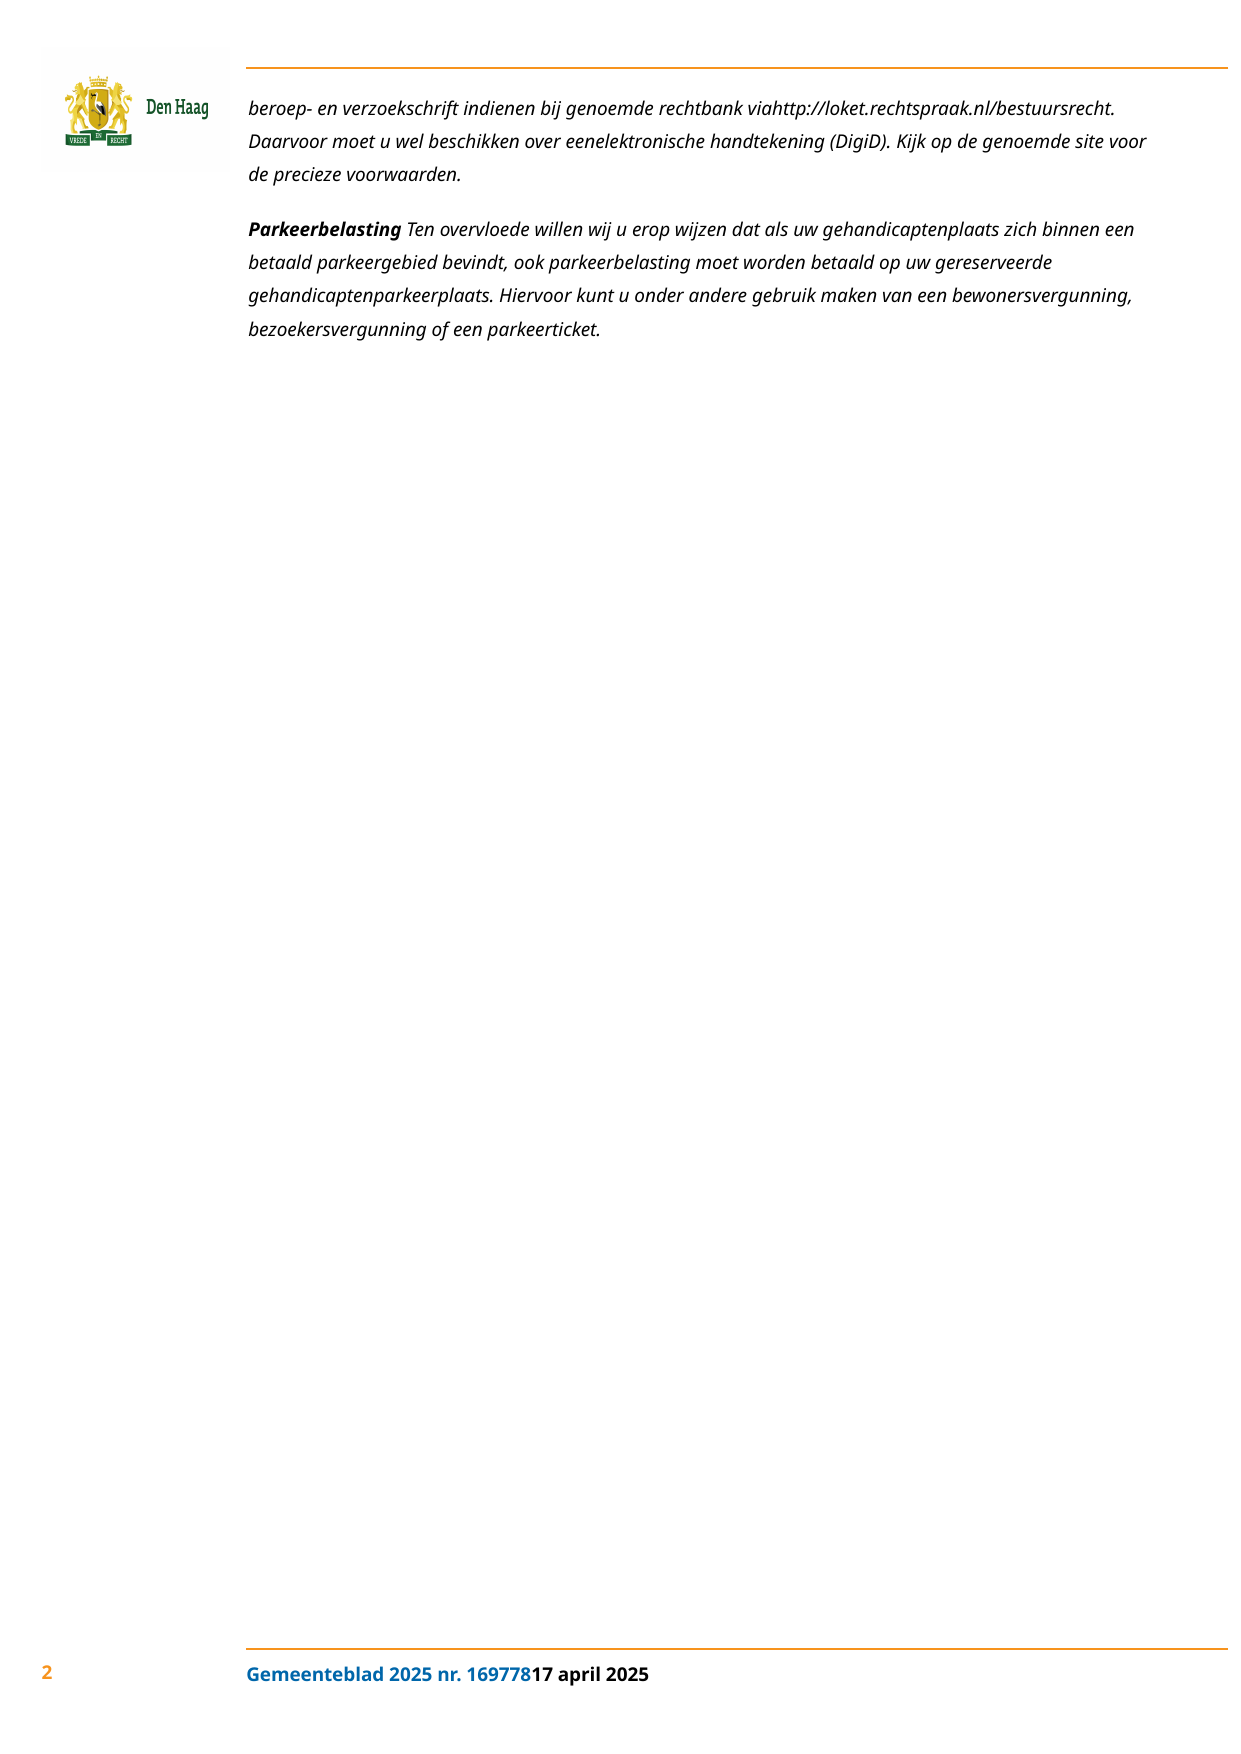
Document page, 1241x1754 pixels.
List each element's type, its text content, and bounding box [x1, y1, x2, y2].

picture [41, 47, 231, 172]
text Parkeerbelasting Ten overvloede willen wij u erop wijzen dat als uw gehandicaptenplaats zich binnen een betaald parkeergebied bevindt, ook parkeerbelasting moet worden betaald op uw gereserveerde gehandicaptenparkeerplaats. Hiervoor kunt u onder andere gebruik maken van een bewonersvergunning, bezoekersvergunning of een parkeerticket. [248, 216, 1152, 342]
text beroep- en verzoekschrift indienen bij genoemde rechtbank viahttp://loket.rechtspraak.nl/bestuursrecht. Daarvoor moet u wel beschikken over eenelektronische handtekening (DigiD). Kijk op de genoemde site voor de precieze voorwaarden. [248, 95, 1152, 187]
